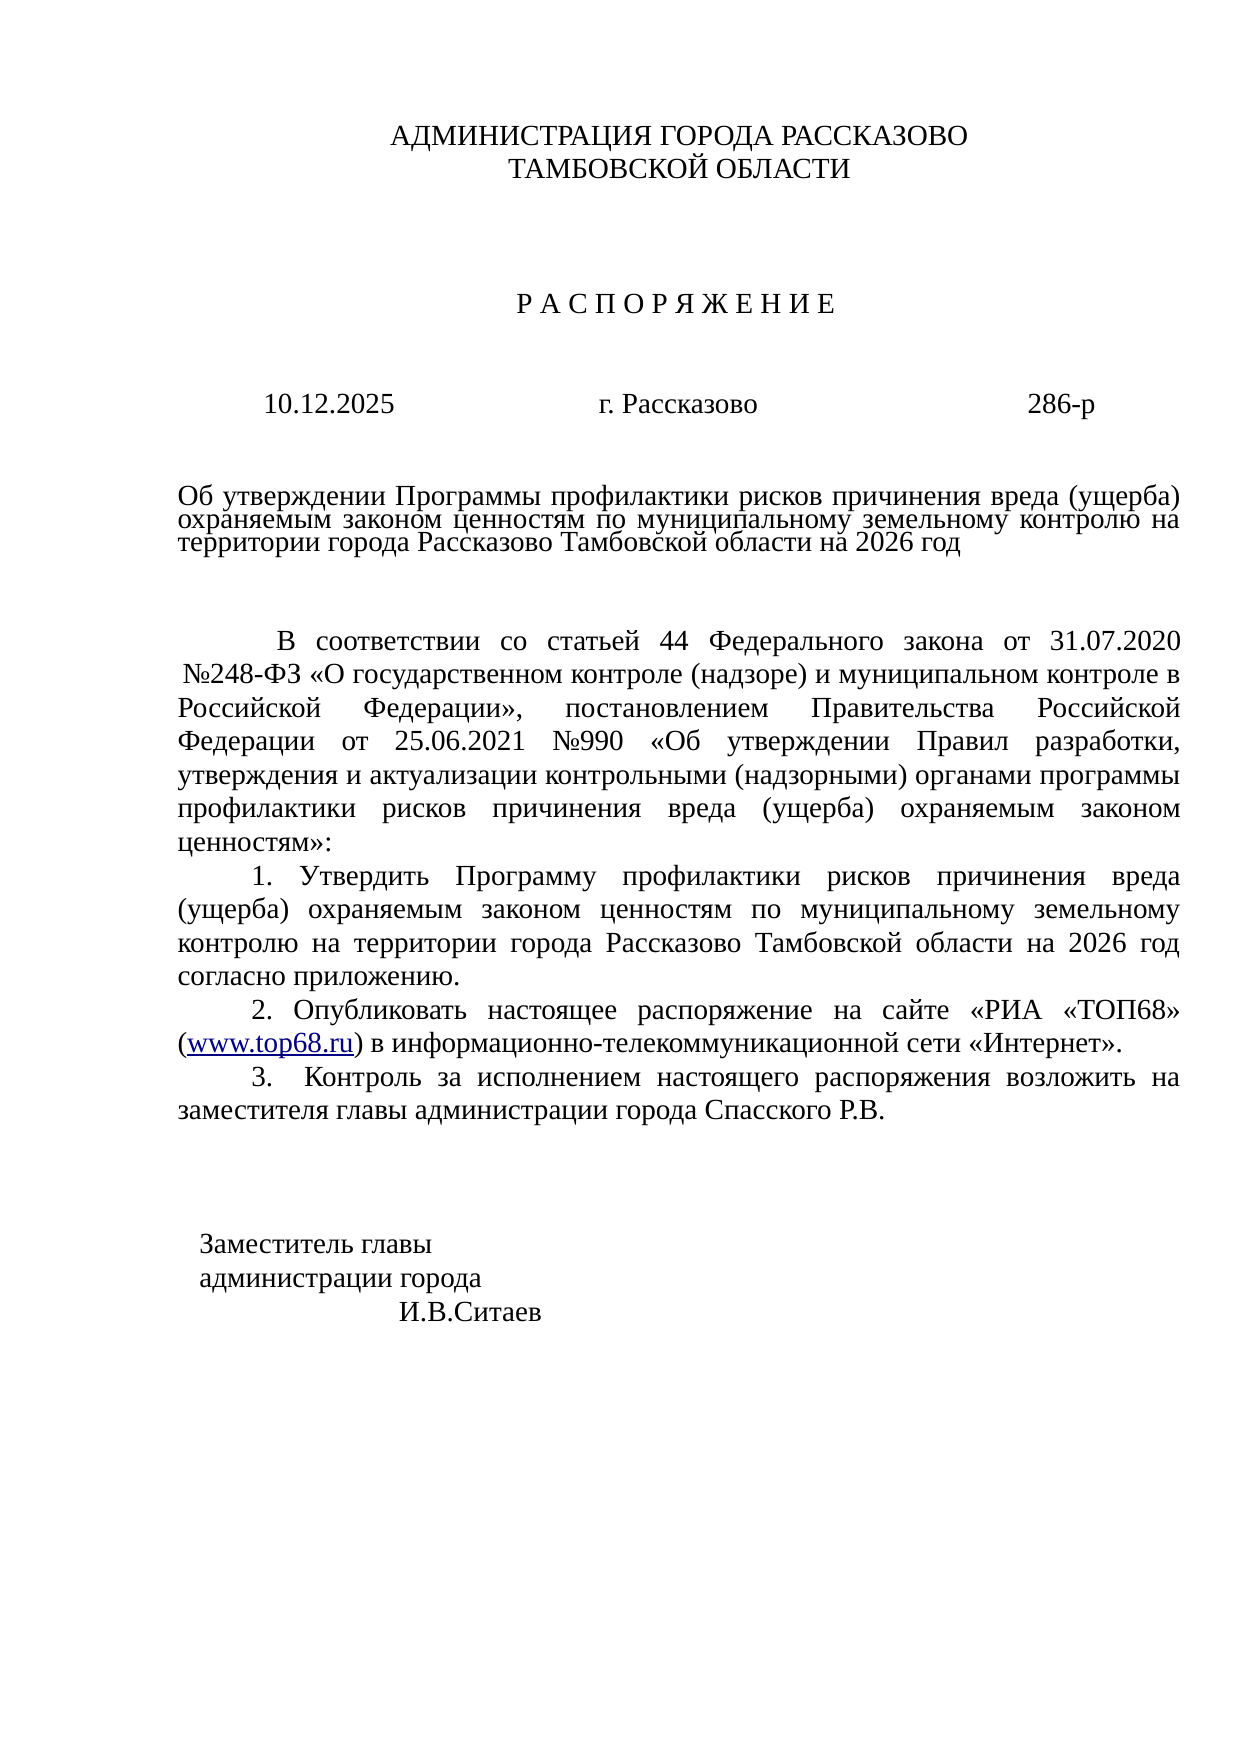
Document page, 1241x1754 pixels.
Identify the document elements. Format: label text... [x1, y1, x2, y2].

text АДМИНИСТРАЦИЯ ГОРОДА РАССКАЗОВО [177, 118, 1181, 152]
text 1. Утвердить Программу профилактики рисков причинения вреда (ущерба) охраняемым законом ценностям по муниципальному земельному контролю на территории города Рассказово Тамбовской области на 2026 год согласно приложению. [177, 858, 1181, 992]
text 2. Опубликовать настоящее распоряжение на сайте «РИА «ТОП68» (www.top68.ru) в информационно-телекоммуникационной сети «Интернет». [177, 992, 1181, 1059]
text Об утверждении Программы профилактики рисков причинения вреда (ущерба) охраняемым законом ценностям по муниципальному земельному контролю на территории города Рассказово Тамбовской области на 2026 год [177, 487, 1181, 556]
text 3. Контроль за исполнением настоящего распоряжения возложить на заместителя главы администрации города Спасского Р.В. [177, 1059, 1181, 1126]
text В соответствии со статьей 44 Федерального закона от 31.07.2020 №248-ФЗ «О государственном контроле (надзоре) и муниципальном контроле в Российской Федерации», постановлением Правительства Российской Федерации от 25.06.2021 №990 «Об утверждении Правил разработки, утверждения и актуализации контрольными (надзорными) органами программы профилактики рисков причинения вреда (ущерба) охраняемым законом ценностям»: [177, 623, 1181, 858]
text ТАМБОВСКОЙ ОБЛАСТИ [177, 152, 1181, 185]
text Заместитель главы [177, 1227, 1181, 1260]
text 10.12.2025 г. Рассказово 286-р [177, 386, 1181, 420]
text Р А С П О Р Я Ж Е Н И Е [177, 286, 1181, 319]
text администрации города И.В.Ситаев [177, 1260, 1181, 1327]
